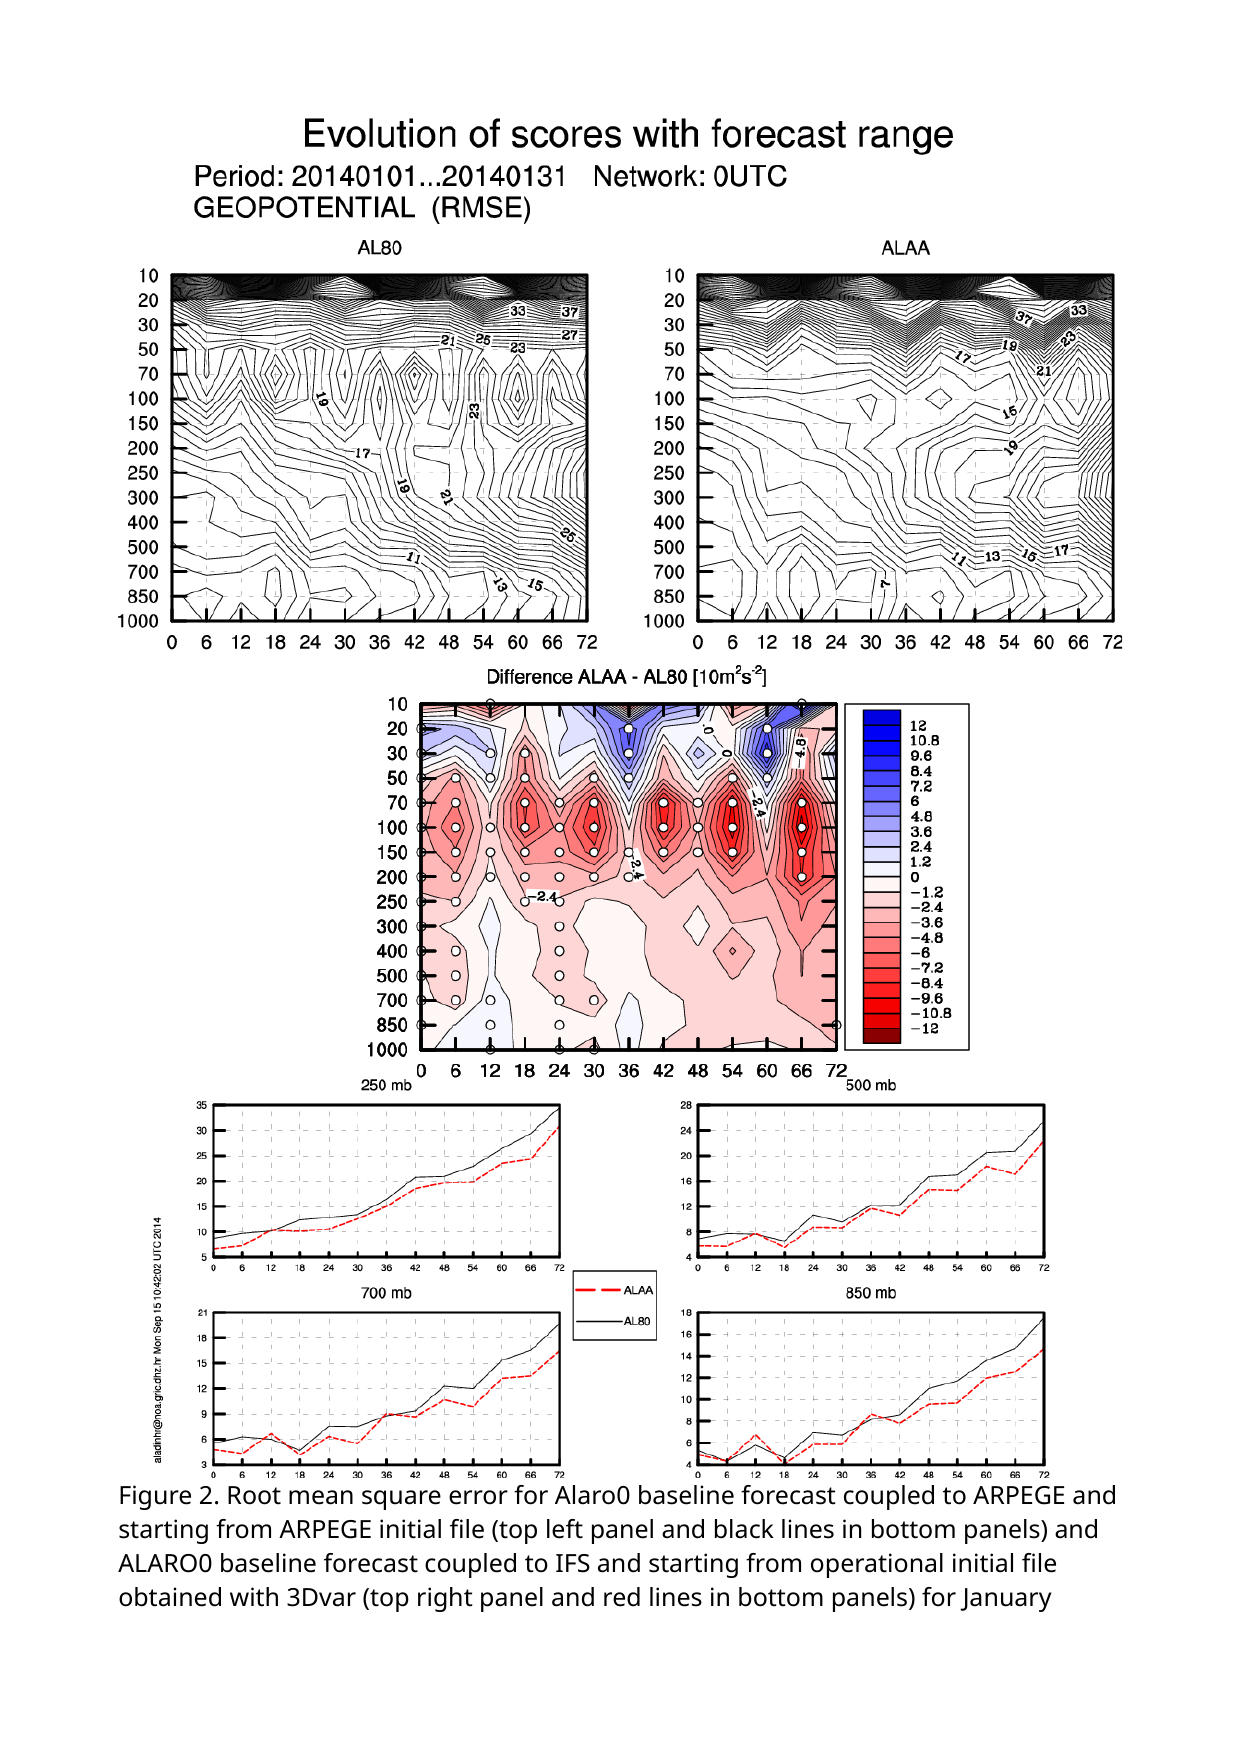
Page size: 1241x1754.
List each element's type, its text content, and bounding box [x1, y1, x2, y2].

text Figure 2. Root mean square error for Alaro0 baseline forecast coupled to ARPEGE and starting from ARPEGE initial file (top left panel and black lines in bottom panels) and ALARO0 baseline forecast coupled to IFS and starting from operational initial file obtained with 3Dvar (top right panel and red lines in bottom panels) for January [118, 1478, 1122, 1614]
picture [118, 118, 1123, 1478]
